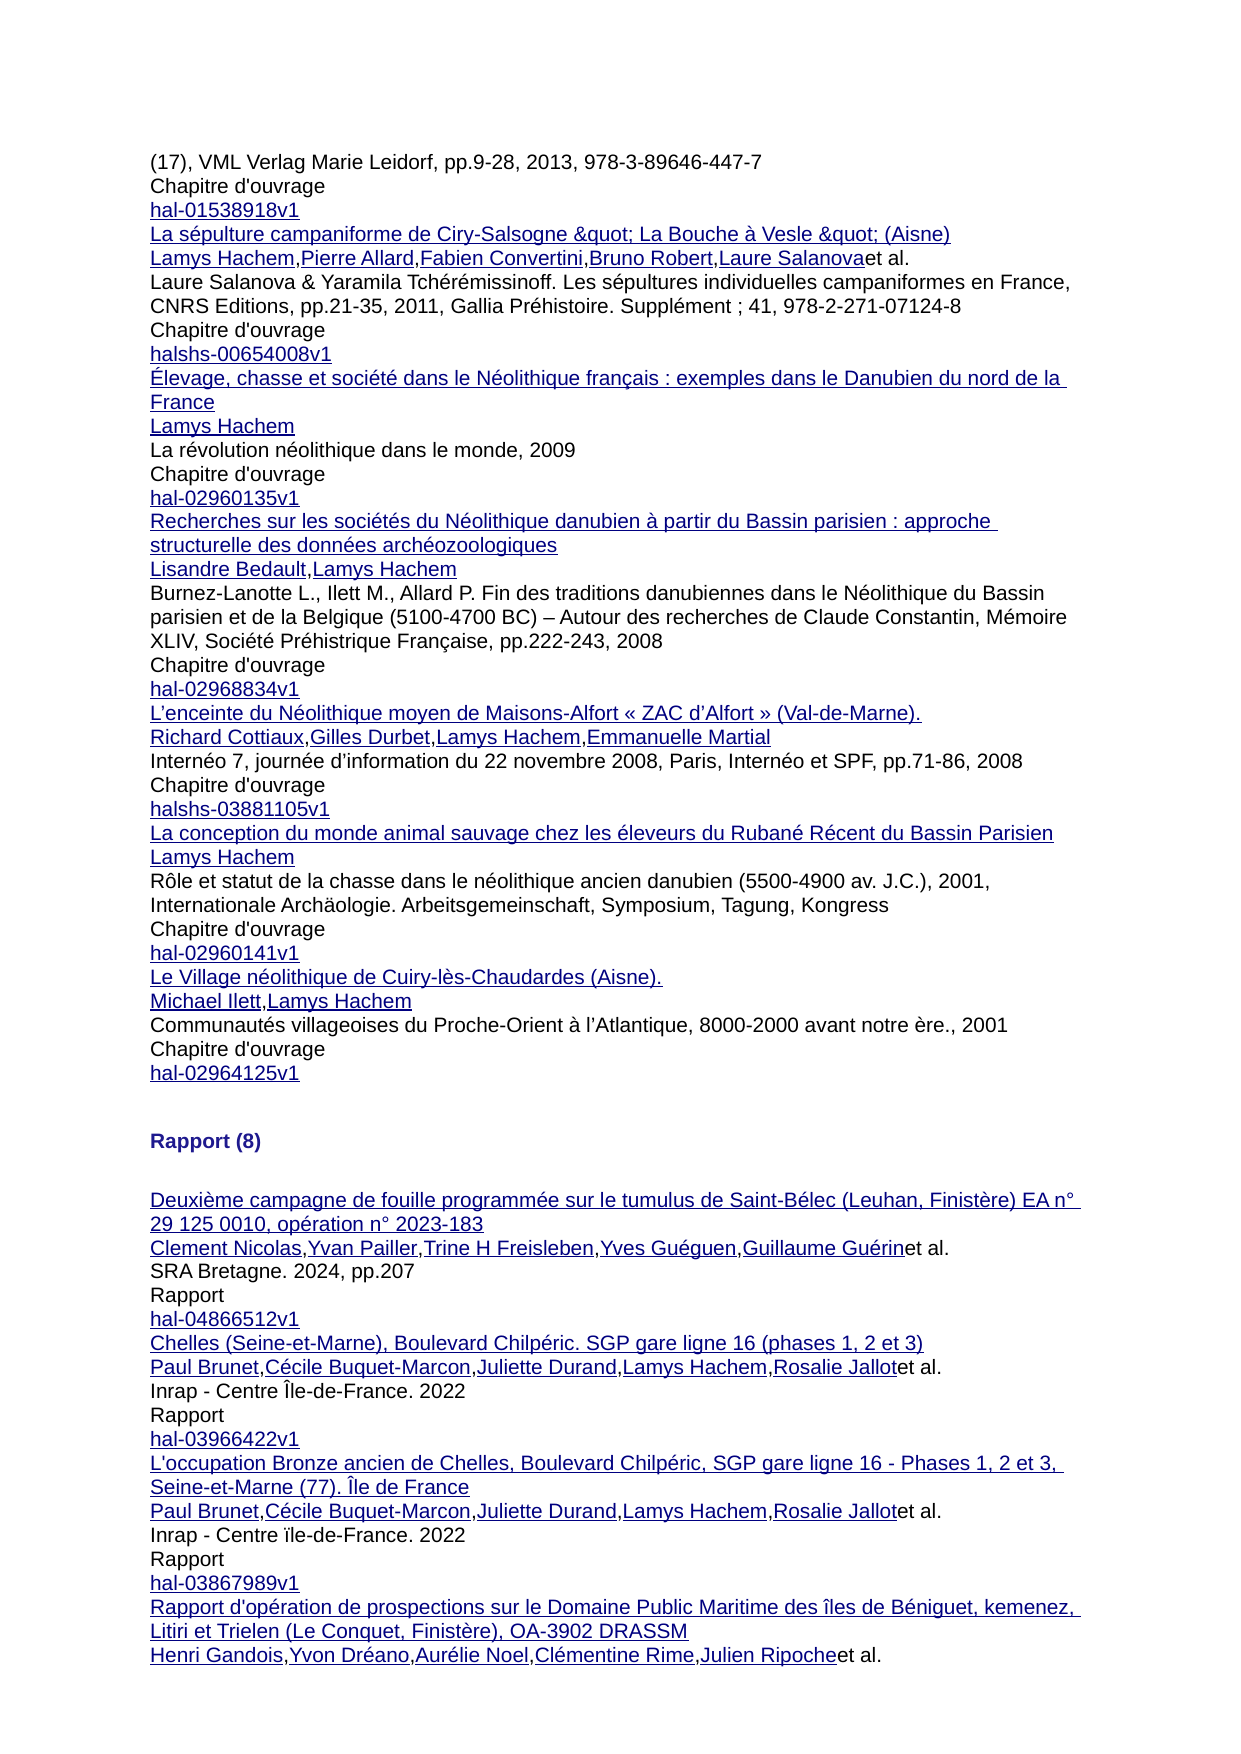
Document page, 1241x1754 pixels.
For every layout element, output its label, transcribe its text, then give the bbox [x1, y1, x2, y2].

table_cell L'occupation Bronze ancien de Chelles, Boulevard Chilpéric, SGP gare ligne 16 - Phases 1, 2 et 3, Seine-et-Marne (77). Île de France Paul Brunet,Cécile Buquet-Marcon,Juliette Durand,Lamys Hachem,Rosalie Jallotet al. Inrap - Centre ïle-de-France. 2022 Rapport hal-03867989v1 [150, 1451, 1090, 1595]
table_cell Chelles (Seine-et-Marne), Boulevard Chilpéric. SGP gare ligne 16 (phases 1, 2 et 3) Paul Brunet,Cécile Buquet-Marcon,Juliette Durand,Lamys Hachem,Rosalie Jallotet al. Inrap - Centre Île-de-France. 2022 Rapport hal-03966422v1 [150, 1331, 1090, 1451]
table_cell Rapport d'opération de prospections sur le Domaine Public Maritime des îles de Béniguet, kemenez, Litiri et Trielen (Le Conquet, Finistère), OA-3902 DRASSM Henri Gandois,Yvon Dréano,Aurélie Noel,Clémentine Rime,Julien Ripocheet al. [150, 1595, 1090, 1667]
table_cell Recherches sur les sociétés du Néolithique danubien à partir du Bassin parisien : approche structurelle des données archéozoologiques Lisandre Bedault,Lamys Hachem Burnez-Lanotte L., Ilett M., Allard P. Fin des traditions danubiennes dans le Néolithique du Bassin parisien et de la Belgique (5100-4700 BC) – Autour des recherches de Claude Constantin, Mémoire XLIV, Société Préhistrique Française, pp.222-243, 2008 Chapitre d'ouvrage hal-02968834v1 [150, 509, 1090, 701]
table_cell Le Village néolithique de Cuiry-lès-Chaudardes (Aisne). Michael Ilett,Lamys Hachem Communautés villageoises du Proche-Orient à l’Atlantique, 8000-2000 avant notre ère., 2001 Chapitre d'ouvrage hal-02964125v1 [150, 965, 1090, 1084]
table_cell La conception du monde animal sauvage chez les éleveurs du Rubané Récent du Bassin Parisien Lamys Hachem Rôle et statut de la chasse dans le néolithique ancien danubien (5500-4900 av. J.C.), 2001, Internationale Archäologie. Arbeitsgemeinschaft, Symposium, Tagung, Kongress Chapitre d'ouvrage hal-02960141v1 [150, 821, 1090, 964]
subtitle Rapport (8) [150, 1129, 1090, 1153]
table_cell La sépulture campaniforme de Ciry-Salsogne &quot; La Bouche à Vesle &quot; (Aisne) Lamys Hachem,Pierre Allard,Fabien Convertini,Bruno Robert,Laure Salanovaet al. Laure Salanova & Yaramila Tchérémissinoff. Les sépultures individuelles campaniformes en France, CNRS Editions, pp.21-35, 2011, Gallia Préhistoire. Supplément ; 41, 978-2-271-07124-8 Chapitre d'ouvrage halshs-00654008v1 [150, 222, 1090, 366]
table_cell Élevage, chasse et société dans le Néolithique français : exemples dans le Danubien du nord de la France Lamys Hachem La révolution néolithique dans le monde, 2009 Chapitre d'ouvrage hal-02960135v1 [150, 366, 1090, 509]
table_header Deuxième campagne de fouille programmée sur le tumulus de Saint-Bélec (Leuhan, Finistère) EA n° 29 125 0010, opération n° 2023-183 Clement Nicolas,Yvan Pailler,Trine H Freisleben,Yves Guéguen,Guillaume Guérinet al. SRA Bretagne. 2024, pp.207 Rapport hal-04866512v1 [150, 1188, 1090, 1331]
table_cell Linear Pottery Domestic Space : Taphonomy, Distribution of Finds and Economy in the Aisne Valley Settlements Pierre Allard,Caroline Hamon,Sandrine Bonnardin,Nicolas Cayol,Michèle Chartieret al. Hamon C.; Allard P.; Ilett M. The Domestic Space in LBK Settlements, Internationale Archäologie. Arbeitsgemeinschaft, Symposium, Tagung, Kongress, Rahden/Westf, Symposium, Tagung, Kongress (17), VML Verlag Marie Leidorf, pp.9-28, 2013, 978-3-89646-447-7 Chapitre d'ouvrage hal-01538918v1 [150, 150, 1090, 222]
table_cell L’enceinte du Néolithique moyen de Maisons-Alfort « ZAC d’Alfort » (Val-de-Marne). Richard Cottiaux,Gilles Durbet,Lamys Hachem,Emmanuelle Martial Internéo 7, journée d’information du 22 novembre 2008, Paris, Internéo et SPF, pp.71-86, 2008 Chapitre d'ouvrage halshs-03881105v1 [150, 701, 1090, 821]
